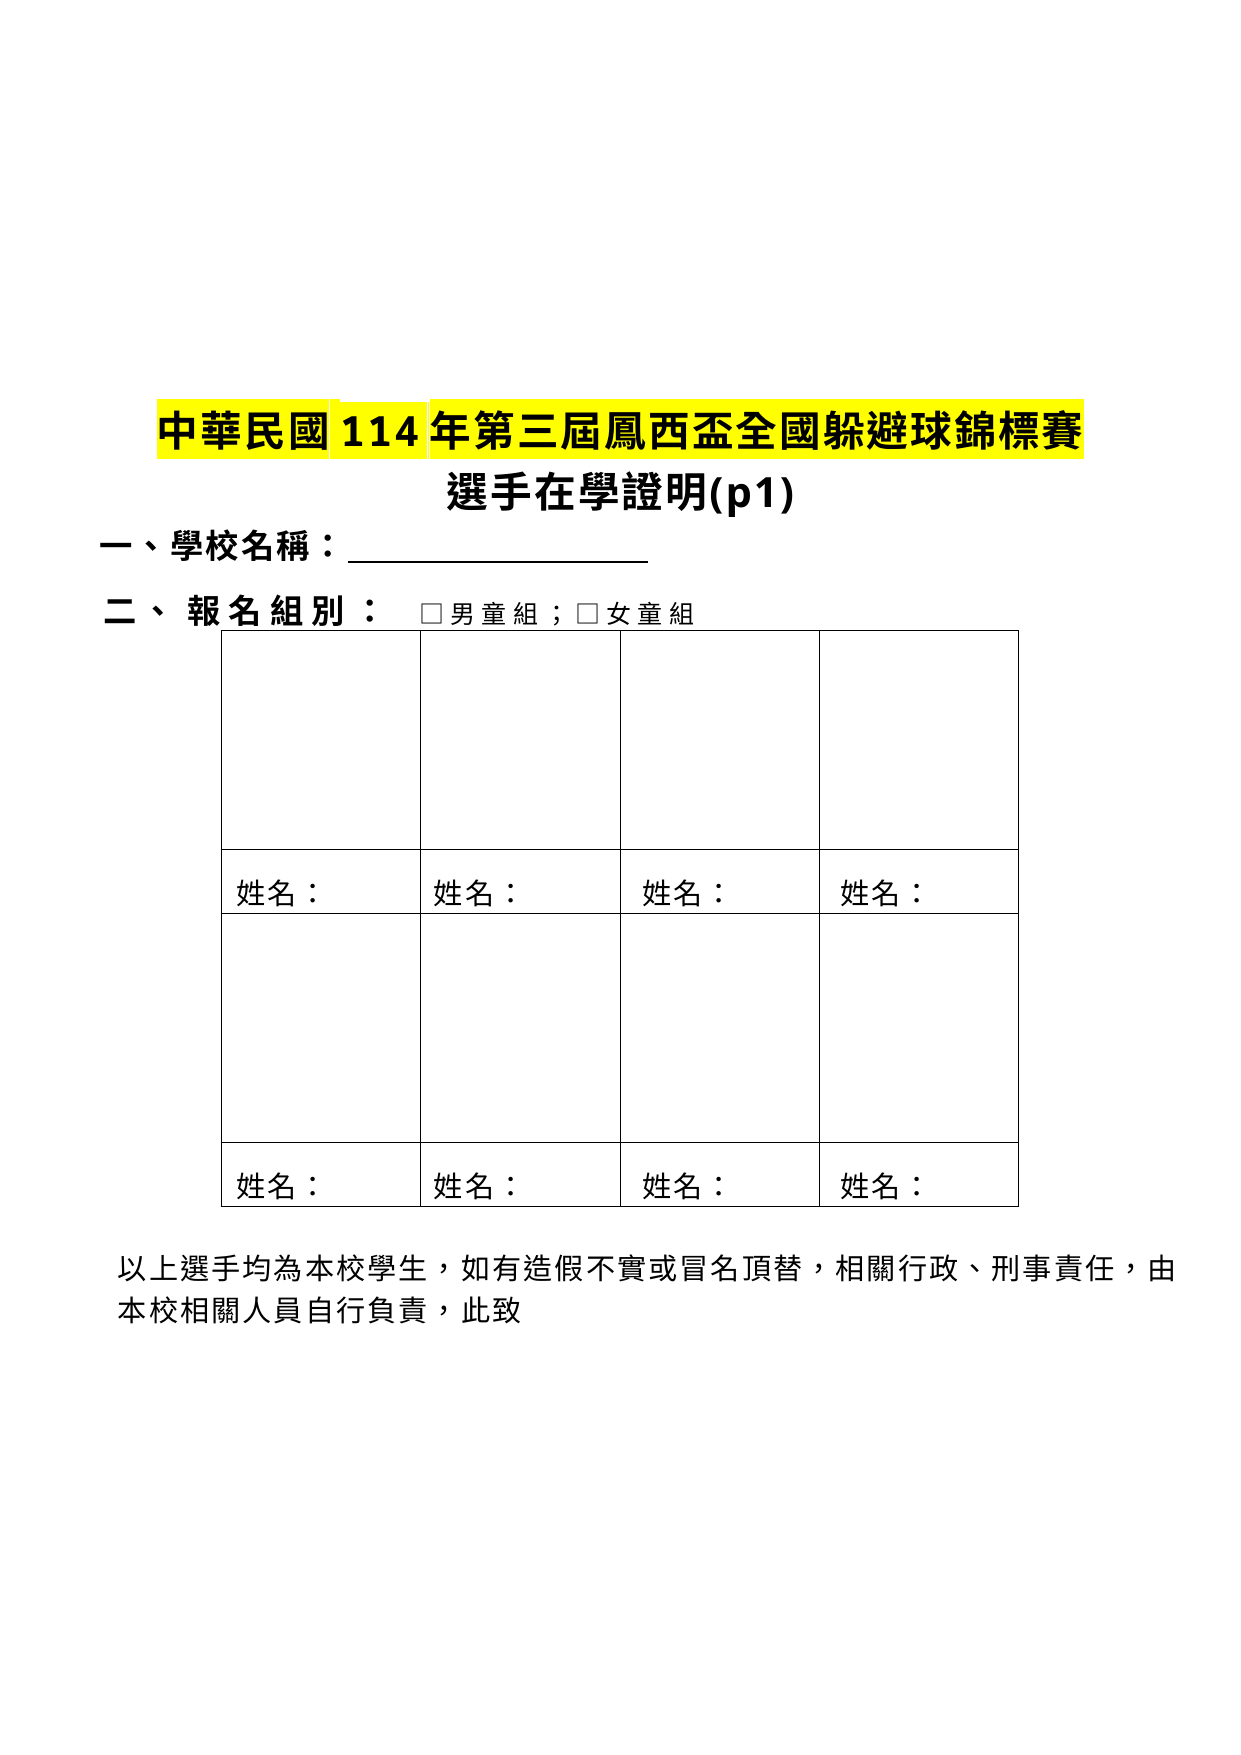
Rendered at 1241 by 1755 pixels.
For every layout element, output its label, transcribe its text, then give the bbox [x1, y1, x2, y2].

text 二、報名組別： □男童組；□女童組 [99, 568, 1141, 630]
text 一、學校名稱： [99, 519, 1141, 568]
table_cell 姓名： [621, 1143, 819, 1206]
table_cell 姓名： [222, 1143, 420, 1206]
table_header [621, 631, 819, 849]
table_header [222, 631, 420, 849]
text 中華民國114年第三屆鳳西盃全國躲避球錦標賽 [99, 398, 1141, 459]
table_cell [421, 914, 620, 1142]
table_cell 姓名： [820, 850, 1018, 912]
table_cell 姓名： [421, 1143, 620, 1206]
table_cell 姓名： [421, 850, 620, 912]
text 選手在學證明(p1) [99, 459, 1141, 519]
text 本校相關人員自行負責，此致 [45, 1288, 1240, 1330]
table_cell [621, 914, 819, 1142]
table_cell [820, 914, 1018, 1142]
table_cell [222, 914, 420, 1142]
table_header [820, 631, 1018, 849]
table_cell 姓名： [621, 850, 819, 912]
table_cell 姓名： [222, 850, 420, 912]
table_cell 姓名： [820, 1143, 1018, 1206]
table_header [421, 631, 620, 849]
text 以上選手均為本校學生，如有造假不實或冒名頂替，相關行政、刑事責任，由 [45, 1245, 1240, 1288]
